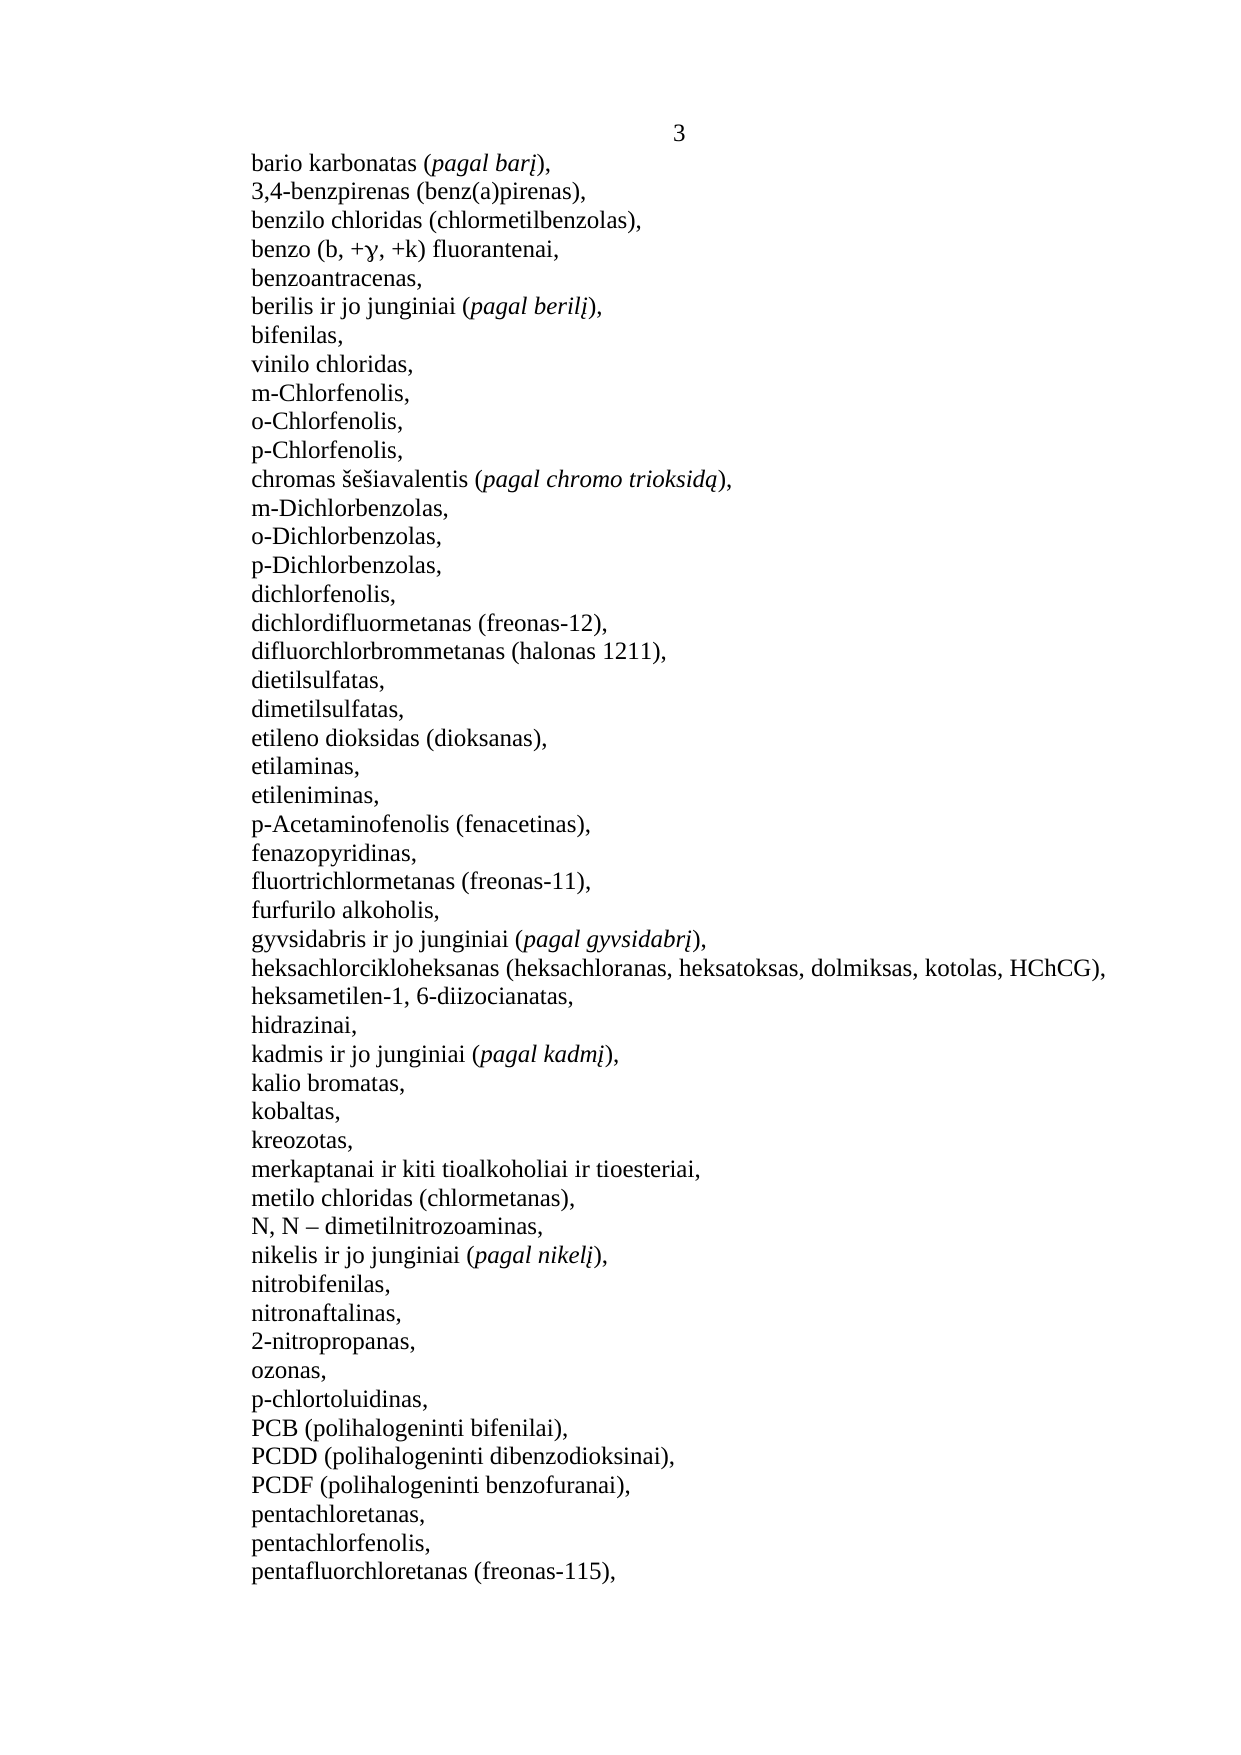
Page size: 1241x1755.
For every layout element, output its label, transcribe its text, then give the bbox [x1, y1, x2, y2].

text nikelis ir jo junginiai (pagal nikelį), [177, 1240, 1181, 1269]
text metilo chloridas (chlormetanas), [177, 1183, 1181, 1211]
text p-Acetaminofenolis (fenacetinas), [177, 809, 1181, 838]
text etileno dioksidas (dioksanas), [177, 723, 1181, 751]
text dichlordifluormetanas (freonas-12), [177, 608, 1181, 636]
text furfurilo alkoholis, [177, 895, 1181, 924]
text fenazopyridinas, [177, 838, 1181, 866]
text etileniminas, [177, 780, 1181, 809]
text difluorchlorbrommetanas (halonas 1211), [177, 636, 1181, 665]
text PCB (polihalogeninti bifenilai), [177, 1413, 1181, 1441]
text kreozotas, [177, 1125, 1181, 1154]
text gyvsidabris ir jo junginiai (pagal gyvsidabrį), [177, 924, 1181, 953]
text 3,4-benzpirenas (benz(a)pirenas), [177, 176, 1181, 205]
text berilis ir jo junginiai (pagal berilį), [177, 291, 1181, 320]
text bifenilas, [177, 320, 1181, 349]
text pentafluorchloretanas (freonas-115), [177, 1556, 1181, 1585]
text m-Dichlorbenzolas, [177, 493, 1181, 521]
text o-Chlorfenolis, [177, 406, 1181, 435]
text merkaptanai ir kiti tioalkoholiai ir tioesteriai, [177, 1154, 1181, 1183]
text dimetilsulfatas, [177, 694, 1181, 723]
text dichlorfenolis, [177, 579, 1181, 608]
text dietilsulfatas, [177, 665, 1181, 694]
text benzilo chloridas (chlormetilbenzolas), [177, 205, 1181, 234]
text PCDF (polihalogeninti benzofuranai), [177, 1470, 1181, 1499]
text benzoantracenas, [177, 263, 1181, 291]
text heksametilen-1, 6-diizocianatas, [177, 981, 1181, 1010]
text etilaminas, [177, 751, 1181, 780]
text pentachlorfenolis, [177, 1528, 1181, 1556]
text kobaltas, [177, 1096, 1181, 1125]
text fluortrichlormetanas (freonas-11), [177, 866, 1181, 895]
text heksachlorcikloheksanas (heksachloranas, heksatoksas, dolmiksas, kotolas, HChCG), [177, 953, 1181, 981]
text N, N – dimetilnitrozoaminas, [177, 1211, 1181, 1240]
text m-Chlorfenolis, [177, 378, 1181, 406]
text kadmis ir jo junginiai (pagal kadmį), [177, 1039, 1181, 1068]
text p-chlortoluidinas, [177, 1384, 1181, 1413]
text benzo (b, +, +k) fluorantenai, [177, 234, 1181, 263]
text ozonas, [177, 1355, 1181, 1384]
text nitrobifenilas, [177, 1269, 1181, 1298]
text chromas šešiavalentis (pagal chromo trioksidą), [177, 464, 1181, 493]
text p-Dichlorbenzolas, [177, 550, 1181, 579]
text 2-nitropropanas, [177, 1326, 1181, 1355]
text hidrazinai, [177, 1010, 1181, 1039]
text p-Chlorfenolis, [177, 435, 1181, 464]
text bario karbonatas (pagal barį), [177, 148, 1181, 176]
text kalio bromatas, [177, 1068, 1181, 1096]
text o-Dichlorbenzolas, [177, 521, 1181, 550]
text PCDD (polihalogeninti dibenzodioksinai), [177, 1441, 1181, 1470]
text vinilo chloridas, [177, 349, 1181, 378]
text pentachloretanas, [177, 1499, 1181, 1528]
text nitronaftalinas, [177, 1298, 1181, 1326]
